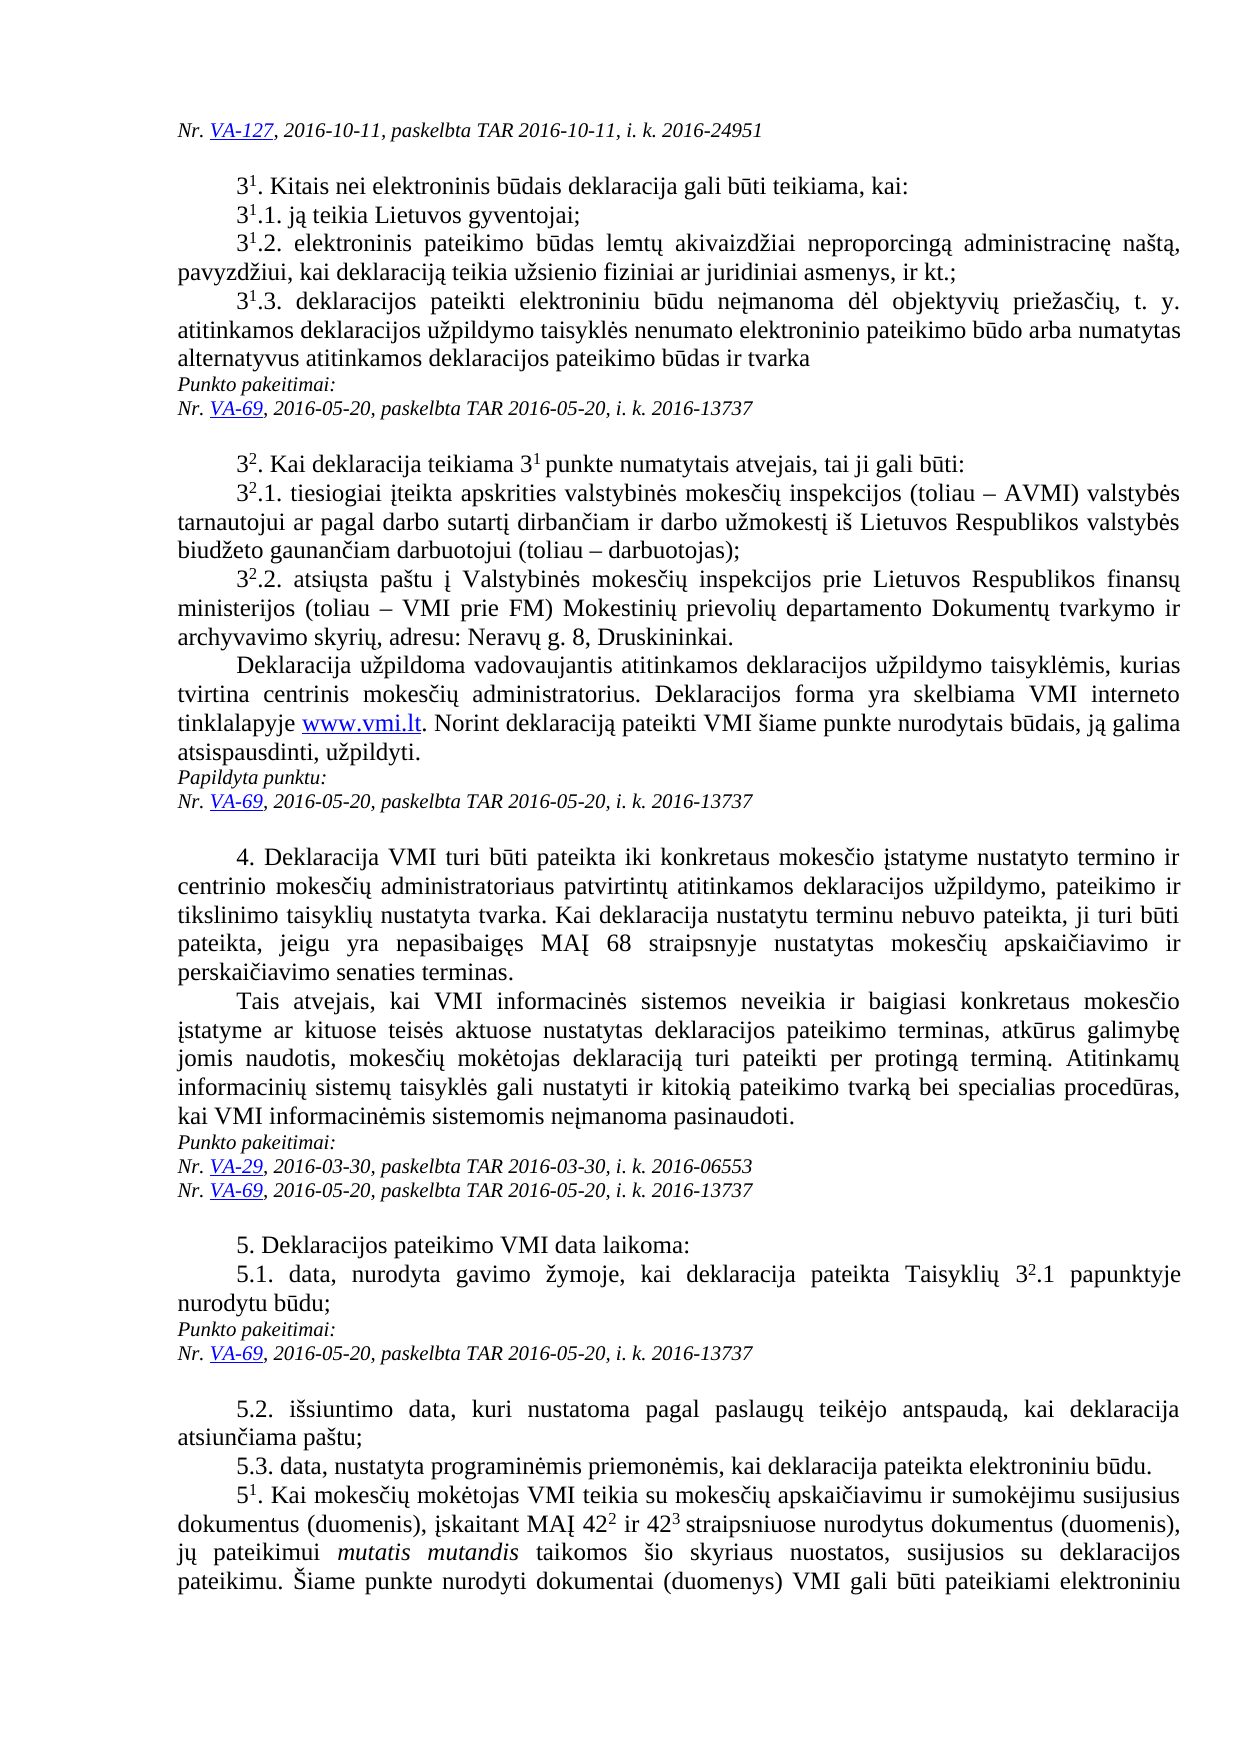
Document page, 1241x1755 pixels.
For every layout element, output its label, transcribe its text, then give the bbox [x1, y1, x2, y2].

text Nr. VA-127, 2016-10-11, paskelbta TAR 2016-10-11, i. k. 2016-24951 [177, 118, 1181, 142]
text 5.2. išsiuntimo data, kuri nustatoma pagal paslaugų teikėjo antspaudą, kai deklaracija atsiunčiama paštu; [177, 1394, 1181, 1451]
text Nr. VA-69, 2016-05-20, paskelbta TAR 2016-05-20, i. k. 2016-13737 [177, 1341, 1181, 1365]
text 5.3. data, nustatyta programinėmis priemonėmis, kai deklaracija pateikta elektroniniu būdu. [177, 1451, 1181, 1480]
text 4. Deklaracija VMI turi būti pateikta iki konkretaus mokesčio įstatyme nustatyto termino ir centrinio mokesčių administratoriaus patvirtintų atitinkamos deklaracijos užpildymo, pateikimo ir tikslinimo taisyklių nustatyta tvarka. Kai deklaracija nustatytu terminu nebuvo pateikta, ji turi būti pateikta, jeigu yra nepasibaigęs MAĮ 68 straipsnyje nustatytas mokesčių apskaičiavimo ir perskaičiavimo senaties terminas. [177, 842, 1181, 986]
text 31.1. ją teikia Lietuvos gyventojai; [177, 200, 1181, 228]
text Nr. VA-69, 2016-05-20, paskelbta TAR 2016-05-20, i. k. 2016-13737 [177, 1178, 1181, 1202]
text 5. Deklaracijos pateikimo VMI data laikoma: [177, 1231, 1181, 1259]
text Punkto pakeitimai: [177, 1130, 1181, 1154]
text 51. Kai mokesčių mokėtojas VMI teikia su mokesčių apskaičiavimu ir sumokėjimu susijusius dokumentus (duomenis), įskaitant MAĮ 422 ir 423 straipsniuose nurodytus dokumentus (duomenis), jų pateikimui mutatis mutandis taikomos šio skyriaus nuostatos, susijusios su deklaracijos pateikimu. Šiame punkte nurodyti dokumentai (duomenys) VMI gali būti pateikiami elektroniniu [177, 1480, 1181, 1595]
text 31.2. elektroninis pateikimo būdas lemtų akivaizdžiai neproporcingą administracinę naštą, pavyzdžiui, kai deklaraciją teikia užsienio fiziniai ar juridiniai asmenys, ir kt.; [177, 228, 1181, 286]
text 32. Kai deklaracija teikiama 31 punkte numatytais atvejais, tai ji gali būti: [177, 449, 1181, 478]
text Papildyta punktu: [177, 765, 1181, 789]
text Punkto pakeitimai: [177, 1317, 1181, 1341]
text Deklaracija užpildoma vadovaujantis atitinkamos deklaracijos užpildymo taisyklėmis, kurias tvirtina centrinis mokesčių administratorius. Deklaracijos forma yra skelbiama VMI interneto tinklalapyje www.vmi.lt. Norint deklaraciją pateikti VMI šiame punkte nurodytais būdais, ją galima atsispausdinti, užpildyti. [177, 650, 1181, 765]
text Nr. VA-69, 2016-05-20, paskelbta TAR 2016-05-20, i. k. 2016-13737 [177, 789, 1181, 813]
text Nr. VA-69, 2016-05-20, paskelbta TAR 2016-05-20, i. k. 2016-13737 [177, 396, 1181, 420]
text 5.1. data, nurodyta gavimo žymoje, kai deklaracija pateikta Taisyklių 32.1 papunktyje nurodytu būdu; [177, 1259, 1181, 1317]
text 32.1. tiesiogiai įteikta apskrities valstybinės mokesčių inspekcijos (toliau – AVMI) valstybės tarnautojui ar pagal darbo sutartį dirbančiam ir darbo užmokestį iš Lietuvos Respublikos valstybės biudžeto gaunančiam darbuotojui (toliau – darbuotojas); [177, 478, 1181, 564]
text Tais atvejais, kai VMI informacinės sistemos neveikia ir baigiasi konkretaus mokesčio įstatyme ar kituose teisės aktuose nustatytas deklaracijos pateikimo terminas, atkūrus galimybę jomis naudotis, mokesčių mokėtojas deklaraciją turi pateikti per protingą terminą. Atitinkamų informacinių sistemų taisyklės gali nustatyti ir kitokią pateikimo tvarką bei specialias procedūras, kai VMI informacinėmis sistemomis neįmanoma pasinaudoti. [177, 986, 1181, 1130]
text Punkto pakeitimai: [177, 372, 1181, 396]
text 31.3. deklaracijos pateikti elektroniniu būdu neįmanoma dėl objektyvių priežasčių, t. y. atitinkamos deklaracijos užpildymo taisyklės nenumato elektroninio pateikimo būdo arba numatytas alternatyvus atitinkamos deklaracijos pateikimo būdas ir tvarka [177, 286, 1181, 372]
text Nr. VA-29, 2016-03-30, paskelbta TAR 2016-03-30, i. k. 2016-06553 [177, 1154, 1181, 1178]
text 31. Kitais nei elektroninis būdais deklaracija gali būti teikiama, kai: [177, 171, 1181, 200]
text 32.2. atsiųsta paštu į Valstybinės mokesčių inspekcijos prie Lietuvos Respublikos finansų ministerijos (toliau – VMI prie FM) Mokestinių prievolių departamento Dokumentų tvarkymo ir archyvavimo skyrių, adresu: Neravų g. 8, Druskininkai. [177, 564, 1181, 650]
